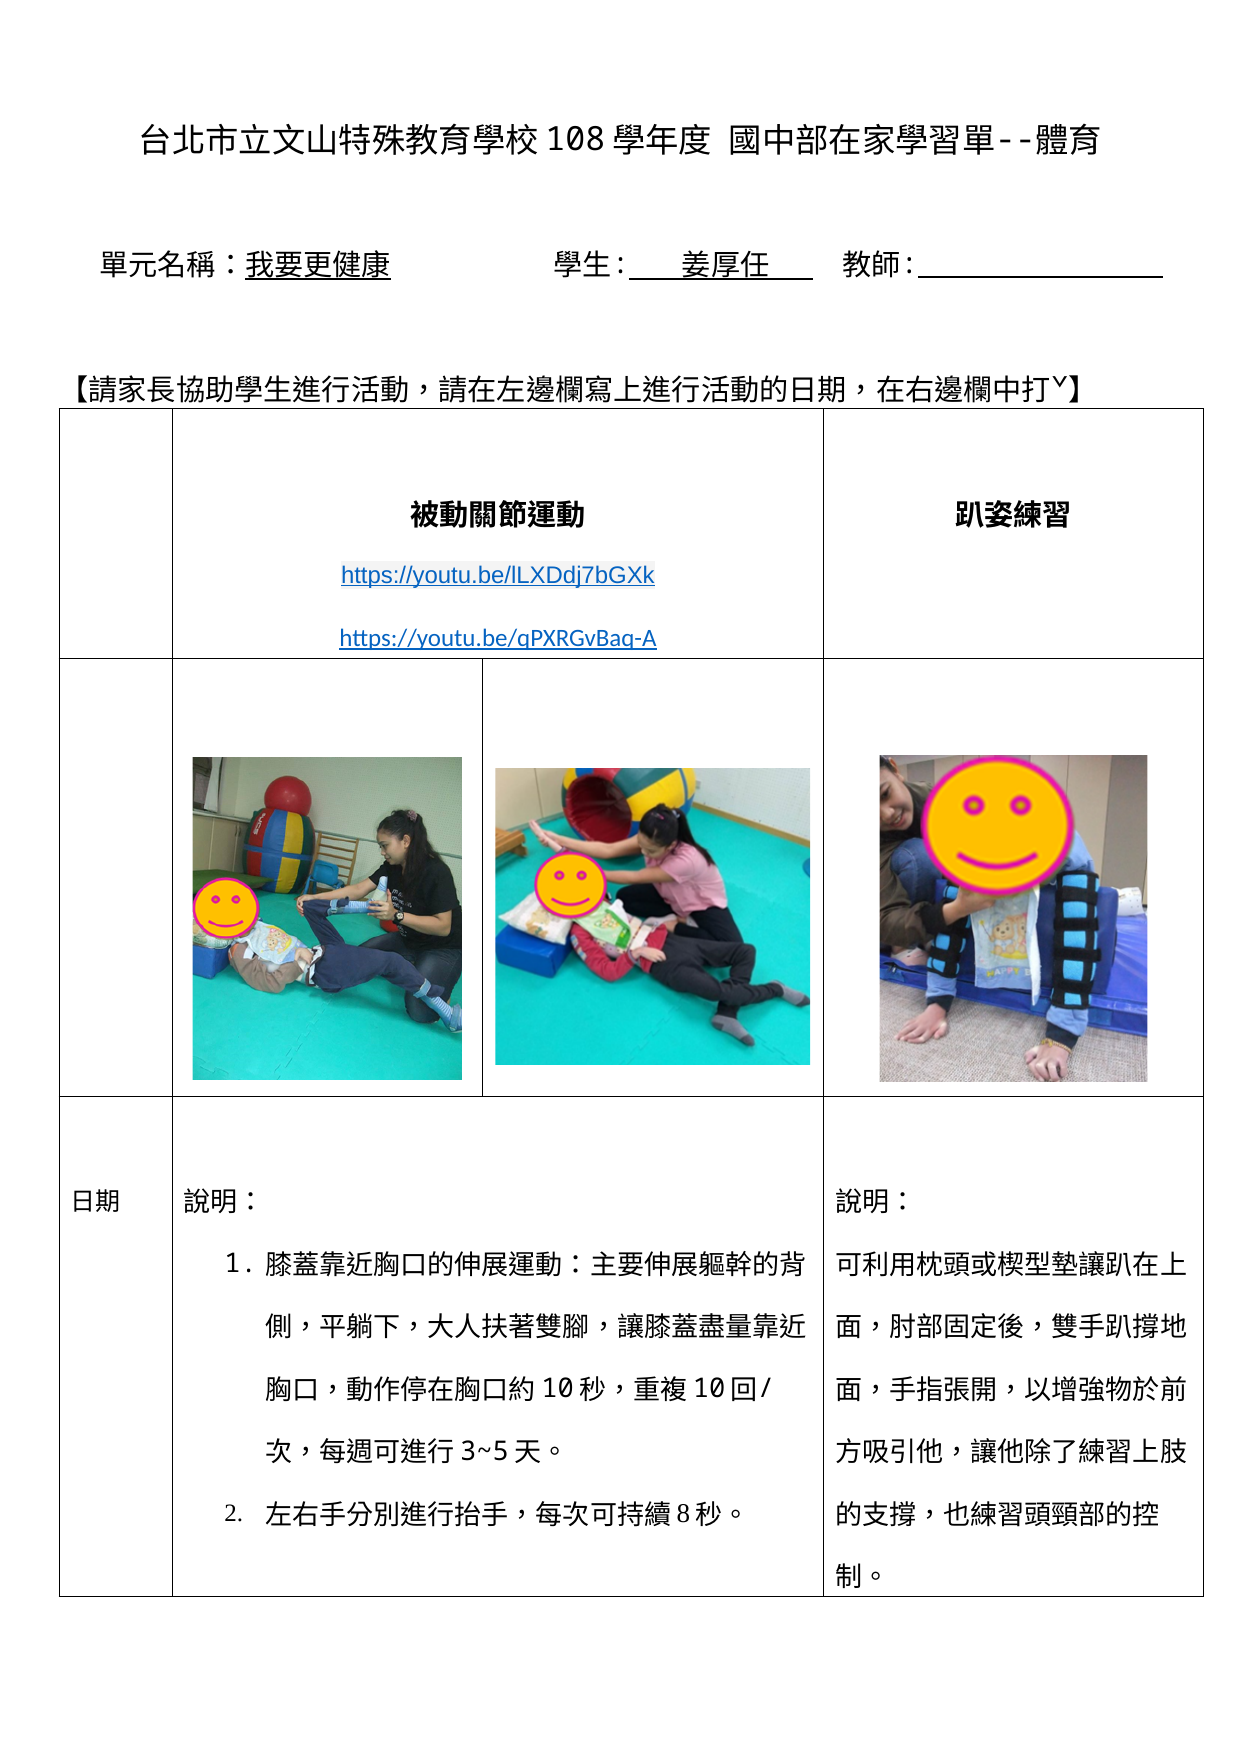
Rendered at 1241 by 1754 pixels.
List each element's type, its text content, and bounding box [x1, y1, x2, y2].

table_cell [483, 659, 823, 1096]
table_cell 日期 [60, 1097, 172, 1596]
table_cell [824, 659, 1203, 1096]
text 單元名稱：我要更健康 學生: 姜厚任 教師: [59, 221, 1181, 283]
text 【請家長協助學生進行活動，請在左邊欄寫上進行活動的日期，在右邊欄中打ˇ】 [59, 346, 1181, 408]
text 台北市立文山特殊教育學校108學年度 國中部在家學習單--體育 [59, 96, 1181, 158]
table_header 被動關節運動 https://youtu.be/lLXDdj7bGXk https://youtu.be/qPXRGvBaq-A [173, 409, 823, 658]
table_cell [60, 659, 172, 1096]
table_cell 說明： 可利用枕頭或楔型墊讓趴在上面，肘部固定後，雙手趴撐地面，手指張開，以增強物於前方吸引他，讓他除了練習上肢的支撐，也練習頭頸部的控制。 [824, 1097, 1203, 1596]
table_cell [173, 659, 482, 1096]
table_cell 說明： 膝蓋靠近胸口的伸展運動：主要伸展軀幹的背側，平躺下，大人扶著雙腳，讓膝蓋盡量靠近胸口，動作停在胸口約10秒，重複10回/次，每週可進行3~5天。 左右手分別進行抬手，每次可持續8秒。 [173, 1097, 823, 1596]
table_header 趴姿練習 [824, 409, 1203, 658]
table_header [60, 409, 172, 658]
